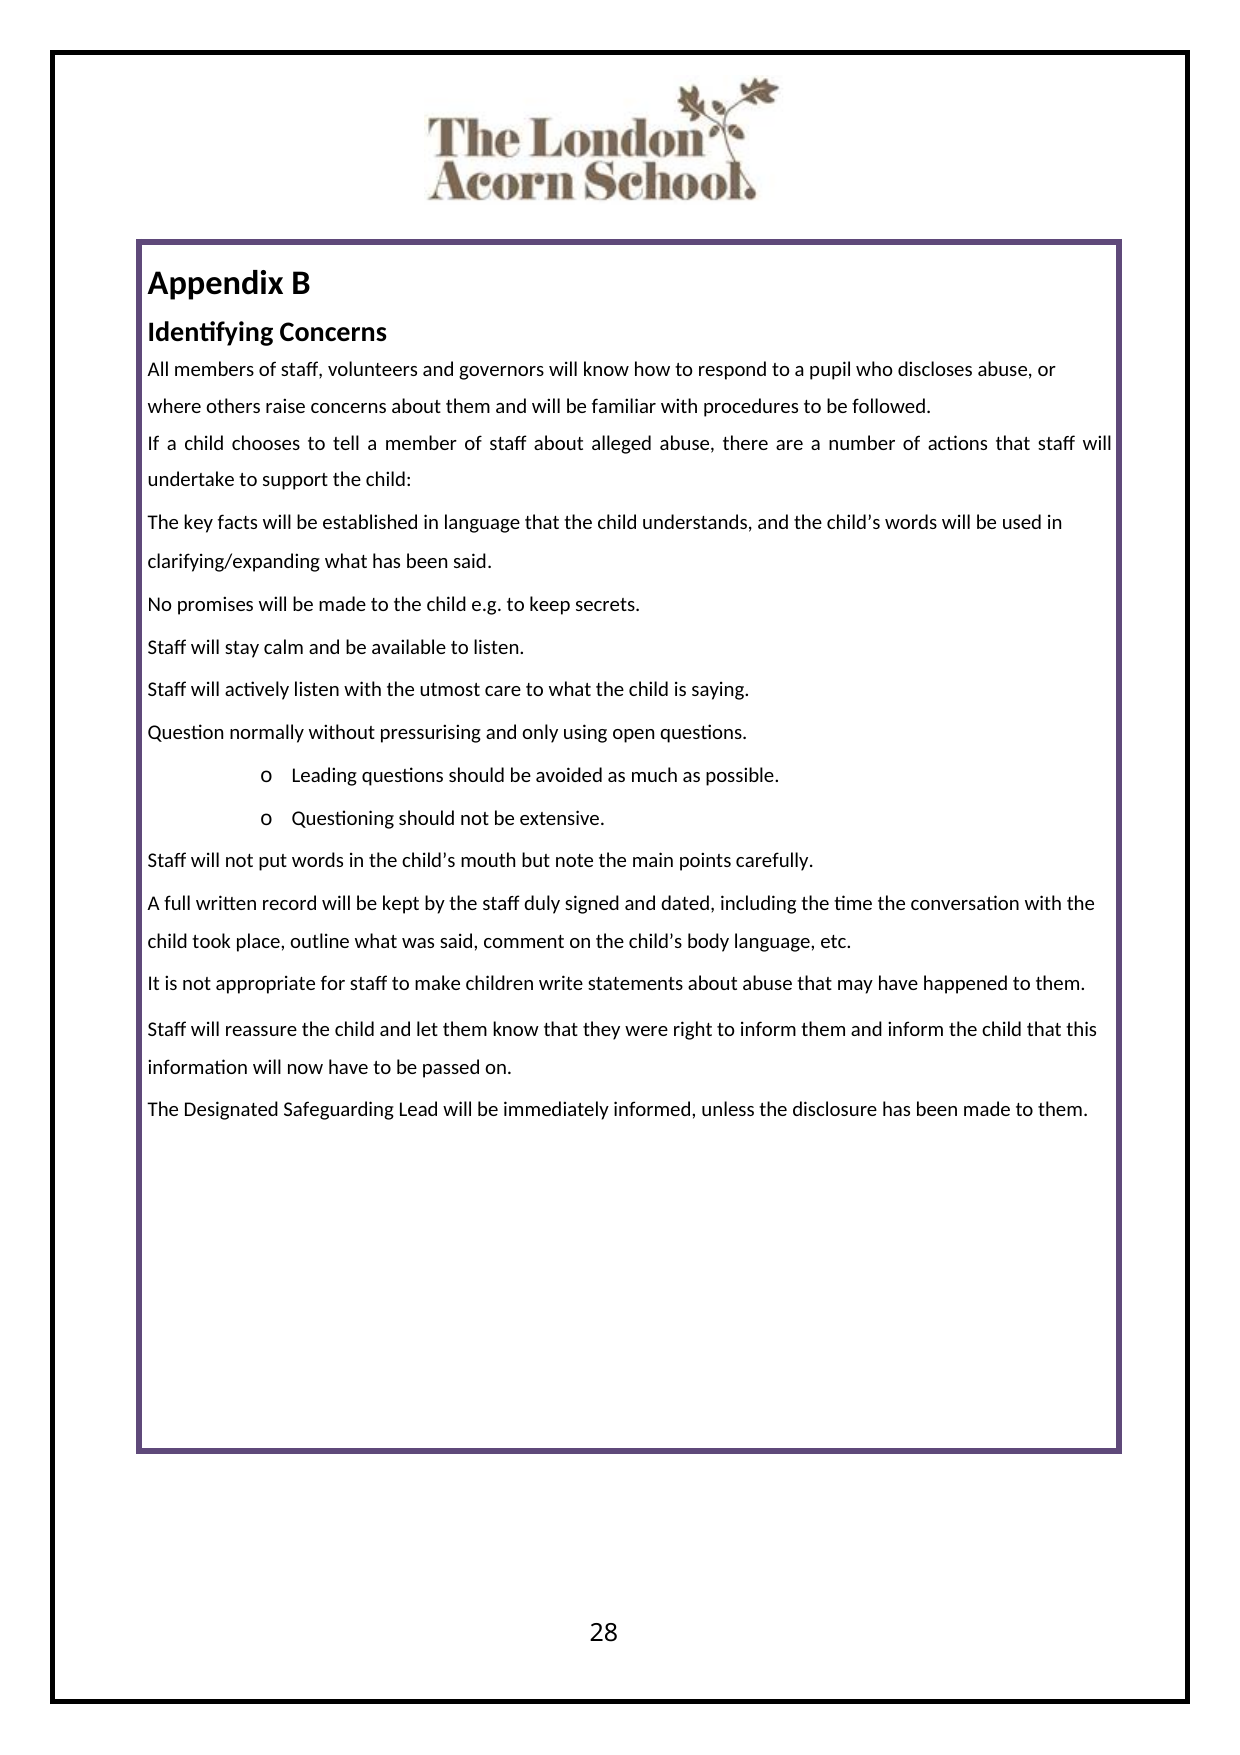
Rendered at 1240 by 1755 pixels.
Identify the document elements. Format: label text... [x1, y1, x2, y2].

table_cell Appendix B Identifying Concerns All members of staff, volunteers and governors will know how to respond to a pupil who discloses abuse, or where others raise concerns about them and will be familiar with procedures to be followed. If a child chooses to tell a member of staff about alleged abuse, there are a number of actions that staff will undertake to support the child: The key facts will be established in language that the child understands, and the child’s words will be used in clarifying/expanding what has been said. No promises will be made to the child e.g. to keep secrets. Staff will stay calm and be available to listen. Staff will actively listen with the utmost care to what the child is saying. Question normally without pressurising and only using open questions. Leading questions should be avoided as much as possible. Questioning should not be extensive. Staff will not put words in the child’s mouth but note the main points carefully. A full written record will be kept by the staff duly signed and dated, including the time the conversation with the child took place, outline what was said, comment on the child’s body language, etc. It is not appropriate for staff to make children write statements about abuse that may have happened to them. Staff will reassure the child and let them know that they were right to inform them and inform the child that this information will now have to be passed on. The Designated Safeguarding Lead will be immediately informed, unless the disclosure has been made to them. [142, 245, 1116, 1447]
